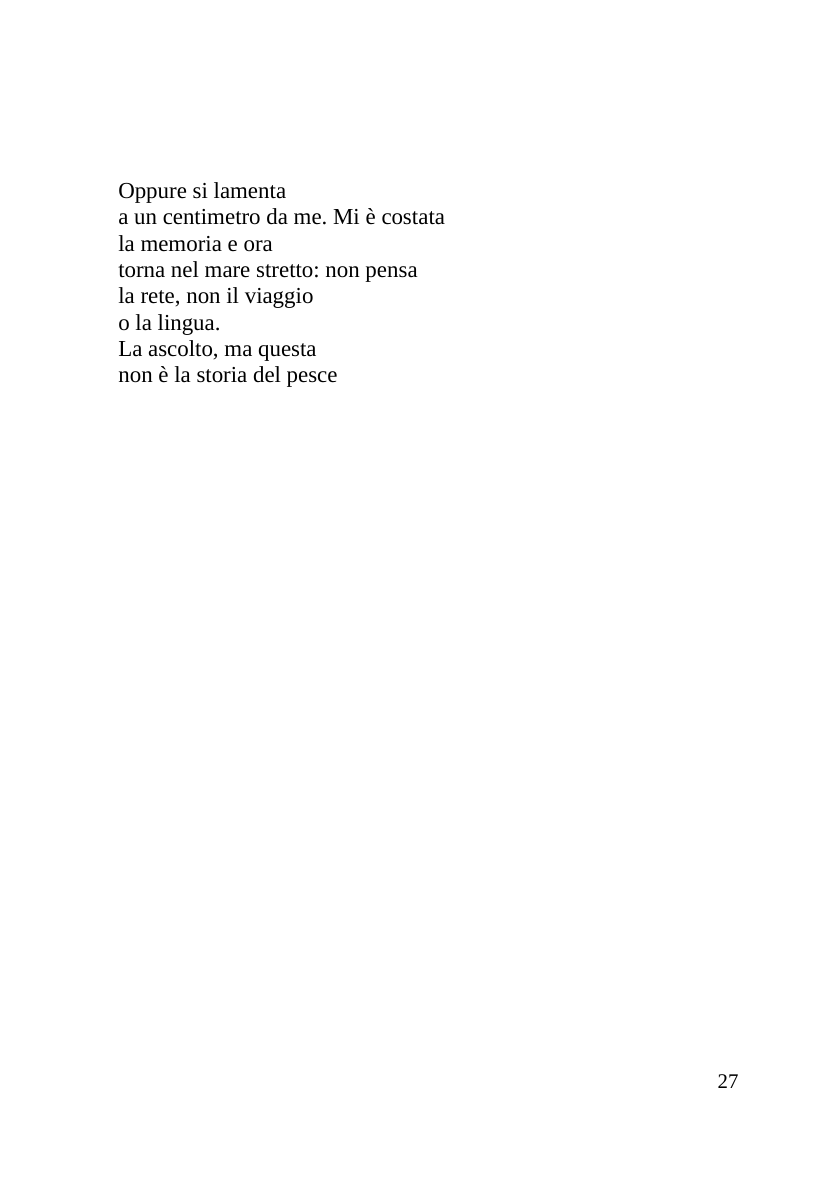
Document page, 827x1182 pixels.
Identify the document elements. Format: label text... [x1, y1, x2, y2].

text La ascolto, ma questa [118, 335, 738, 362]
text non è la storia del pesce [118, 362, 738, 388]
text la memoria e ora [118, 230, 738, 256]
text Oppure si lamenta [118, 177, 738, 203]
text la rete, non il viaggio [118, 282, 738, 309]
text torna nel mare stretto: non pensa [118, 256, 738, 282]
text a un centimetro da me. Mi è costata [118, 203, 738, 230]
text o la lingua. [118, 309, 738, 335]
